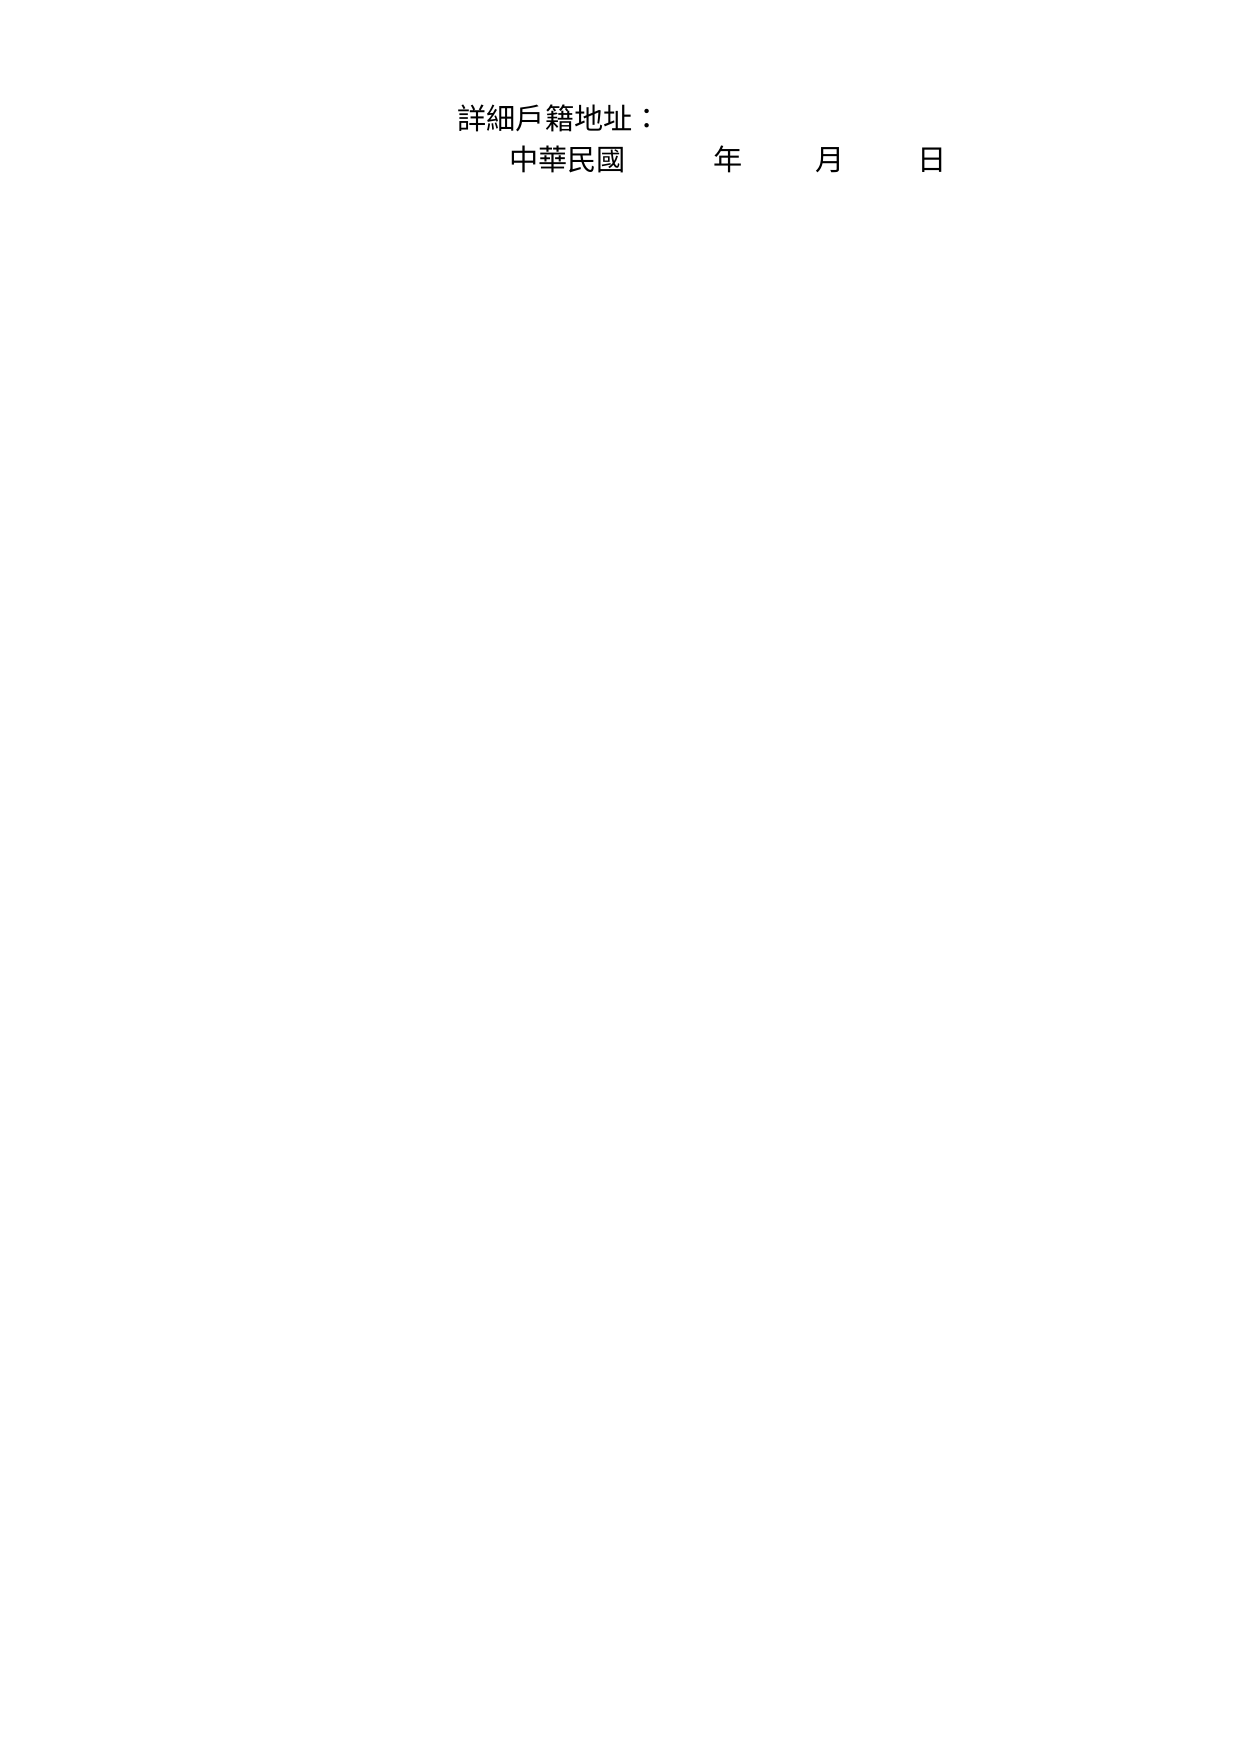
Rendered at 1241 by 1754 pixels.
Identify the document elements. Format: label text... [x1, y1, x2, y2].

text 詳細戶籍地址： [118, 96, 1122, 137]
text 中華民國 年 月 日 [118, 137, 1005, 179]
